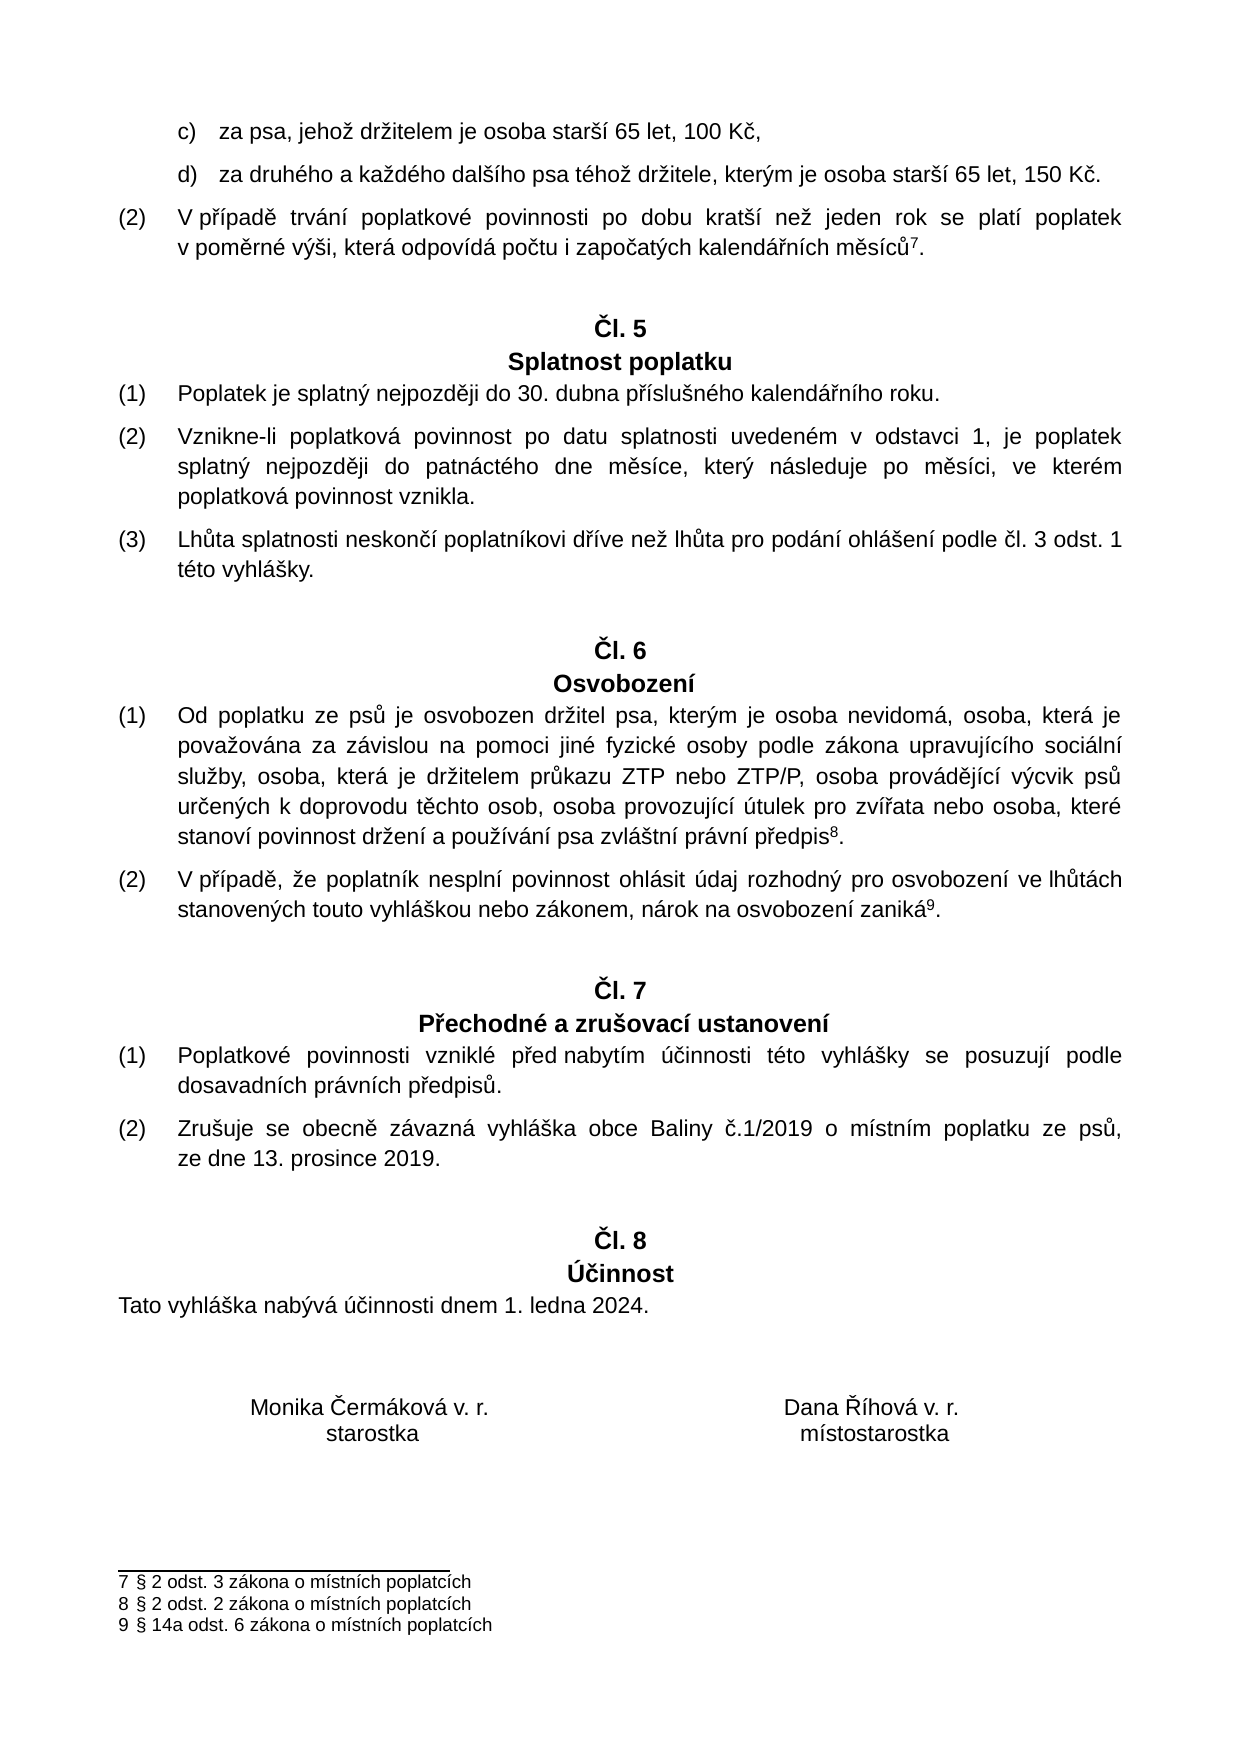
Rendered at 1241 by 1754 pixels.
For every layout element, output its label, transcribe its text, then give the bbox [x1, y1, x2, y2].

list za druhého a každého dalšího psa téhož držitele, kterým je osoba starší 65 let, 150 Kč. [177, 161, 1122, 187]
list Zrušuje se obecně závazná vyhláška obce Baliny č.1/2019 o místním poplatku ze psů, ze dne 13. prosince 2019. [118, 1115, 1122, 1172]
subtitle Čl. 6 Osvobození [118, 636, 1122, 698]
list Poplatkové povinnosti vzniklé před nabytím účinnosti této vyhlášky se posuzují podle dosavadních právních předpisů. [118, 1042, 1122, 1099]
subtitle Čl. 8 Účinnost [118, 1226, 1122, 1287]
list Lhůta splatnosti neskončí poplatníkovi dříve než lhůta pro podání ohlášení podle čl. 3 odst. 1 této vyhlášky. [118, 526, 1122, 582]
list Poplatek je splatný nejpozději do 30. dubna příslušného kalendářního roku. [118, 380, 1122, 406]
table_header Monika Čermáková v. r. starostka [118, 1334, 620, 1452]
list V případě trvání poplatkové povinnosti po dobu kratší než jeden rok se platí poplatek v poměrné výši, která odpovídá počtu i započatých kalendářních měsíců. [118, 203, 1122, 260]
list za psa, jehož držitelem je osoba starší 65 let, 100 Kč, [177, 118, 1122, 144]
list § 14a odst. 6 zákona o místních poplatcích [118, 1614, 1122, 1635]
list § 2 odst. 3 zákona o místních poplatcích [118, 1571, 1122, 1592]
list V případě, že poplatník nesplní povinnost ohlásit údaj rozhodný pro osvobození ve lhůtách stanovených touto vyhláškou nebo zákonem, nárok na osvobození zaniká. [118, 866, 1122, 922]
list § 2 odst. 2 zákona o místních poplatcích [118, 1592, 1122, 1614]
subtitle Čl. 7 Přechodné a zrušovací ustanovení [118, 976, 1122, 1038]
text Tato vyhláška nabývá účinnosti dnem 1. ledna 2024. [118, 1292, 1122, 1318]
list Od poplatku ze psů je osvobozen držitel psa, kterým je osoba nevidomá, osoba, která je považována za závislou na pomoci jiné fyzické osoby podle zákona upravujícího sociální služby, osoba, která je držitelem průkazu ZTP nebo ZTP/P, osoba provádějící výcvik psů určených k doprovodu těchto osob, osoba provozující útulek pro zvířata nebo osoba, které stanoví povinnost držení a používání psa zvláštní právní předpis. [118, 702, 1122, 849]
subtitle Čl. 5 Splatnost poplatku [118, 314, 1122, 376]
list Vznikne-li poplatková povinnost po datu splatnosti uvedeném v odstavci 1, je poplatek splatný nejpozději do patnáctého dne měsíce, který následuje po měsíci, ve kterém poplatková povinnost vznikla. [118, 423, 1122, 509]
table_header Dana Říhová v. r. místostarostka [620, 1334, 1122, 1452]
